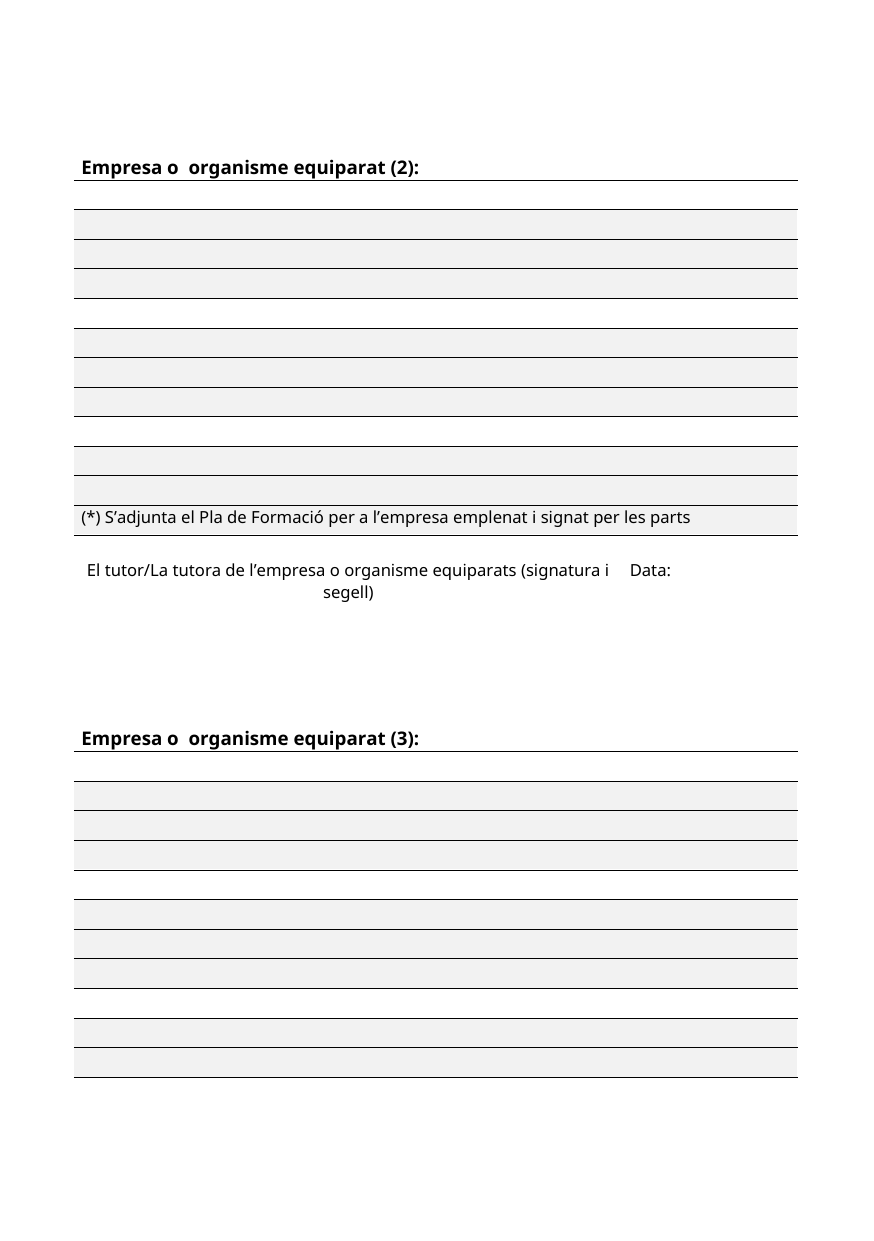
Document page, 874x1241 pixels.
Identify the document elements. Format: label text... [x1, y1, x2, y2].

table_cell [74, 329, 797, 357]
table_cell (*) S’adjunta el Pla de Formació per a l’empresa emplenat i signat per les parts [74, 506, 797, 534]
table_cell [74, 811, 797, 840]
table_cell [74, 476, 797, 505]
table_cell [511, 722, 797, 751]
table_cell Empresa o organisme equiparat (3): [74, 722, 511, 751]
table_cell [74, 388, 797, 416]
table_header Empresa o organisme equiparat (2): [74, 150, 511, 179]
table_cell [74, 358, 797, 387]
table_header [511, 150, 797, 179]
table_cell [74, 841, 797, 869]
table_cell [74, 210, 797, 239]
table_cell [74, 959, 797, 988]
table_cell Orientacions que poden optimitzar la competència professional de l’alumne/a: [74, 417, 797, 446]
table_cell Valoració general de les pràctiques de l’alumne/a: [74, 181, 797, 209]
table_cell [74, 782, 797, 810]
table_cell El tutor/La tutora de l’empresa o organisme equiparats (signatura i segell) [74, 558, 622, 603]
table_cell Valoració general de les pràctiques de l’alumne/a: [74, 752, 797, 781]
table_cell [74, 930, 797, 958]
table_cell [74, 269, 797, 298]
table_cell [74, 1019, 797, 1047]
table_cell Valoració de la seva competència professional: [74, 299, 797, 327]
table_cell Valoració de la seva competència professional: [74, 871, 797, 899]
table_cell [74, 447, 797, 475]
table_cell [74, 1048, 797, 1077]
table_cell [74, 536, 797, 558]
table_cell [74, 604, 797, 722]
table_cell [74, 900, 797, 929]
table_cell [74, 240, 797, 268]
table_cell Orientacions que poden optimitzar la competència professional de l’alumne/a: [74, 989, 797, 1017]
table_cell Data: [622, 558, 797, 603]
